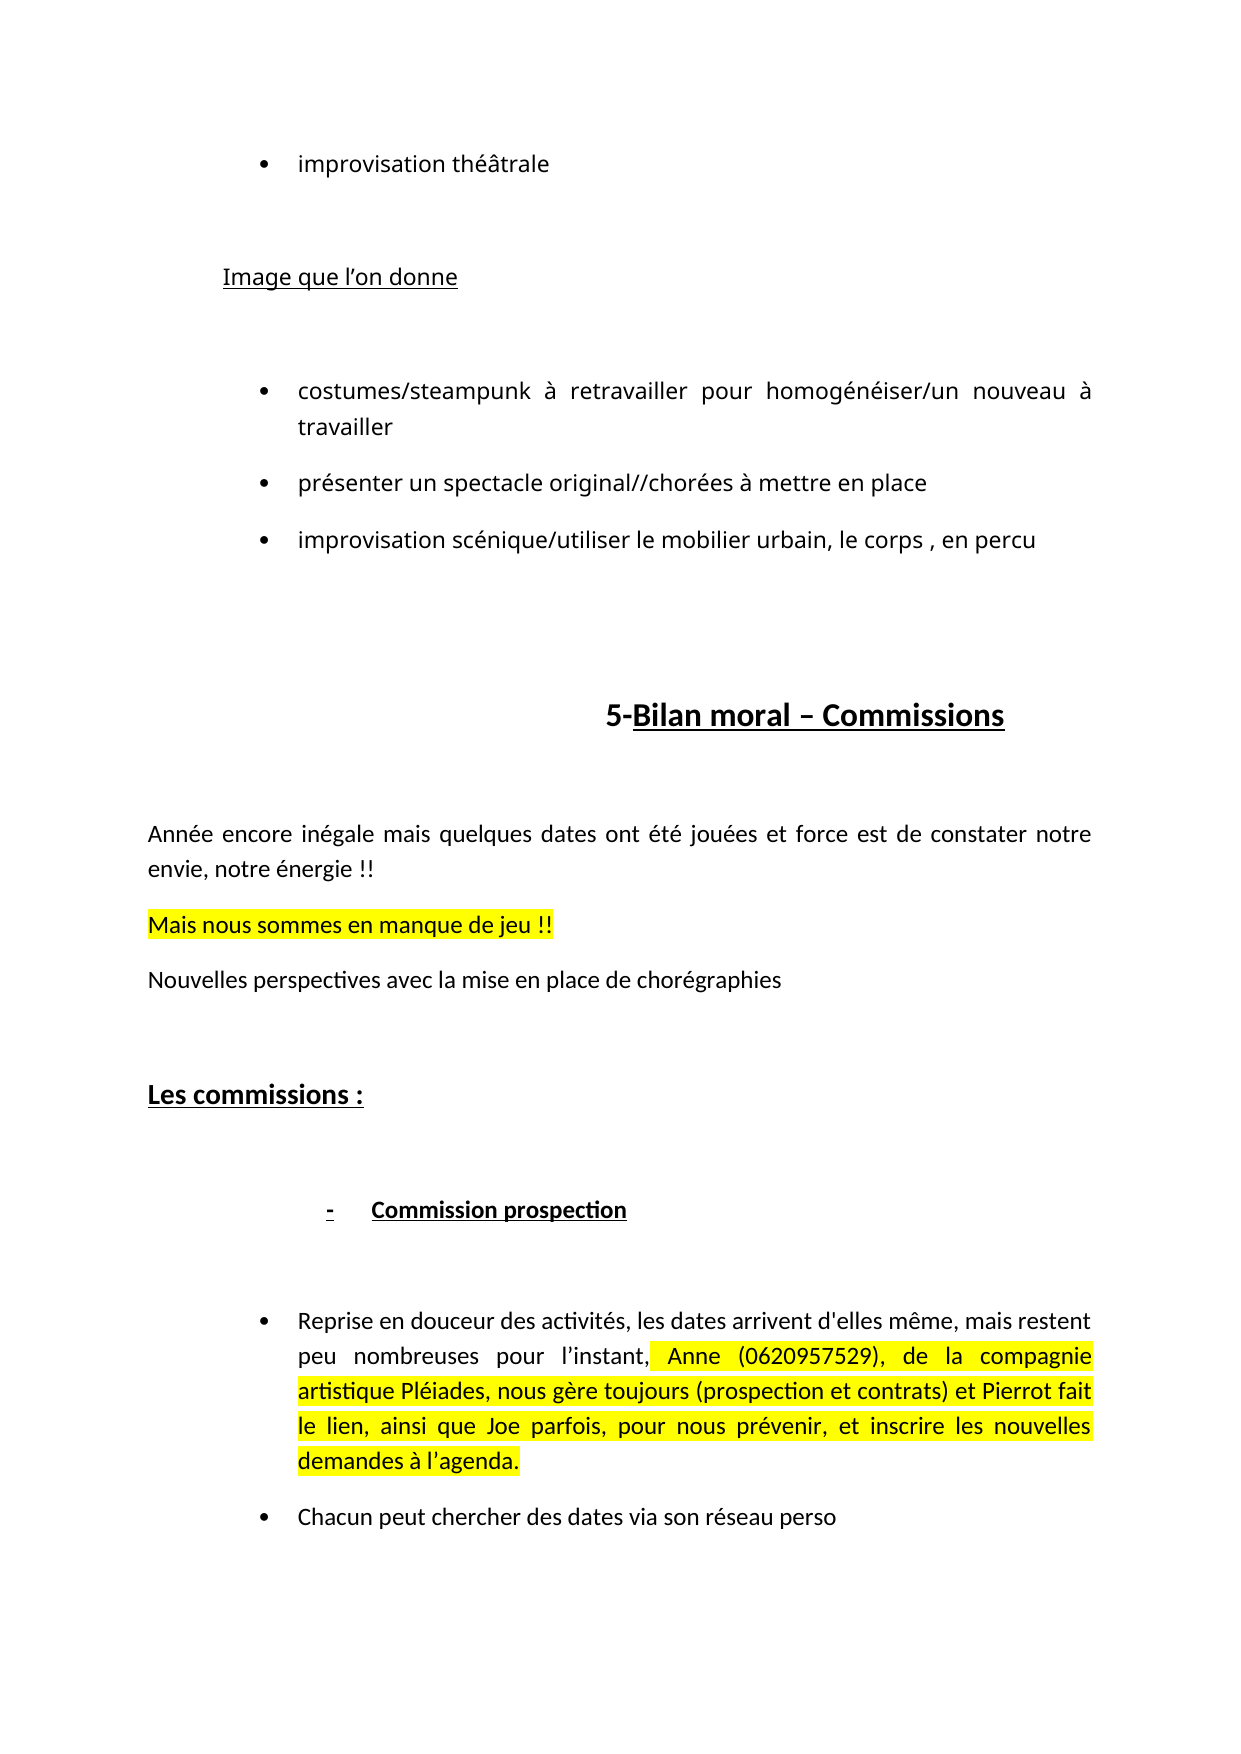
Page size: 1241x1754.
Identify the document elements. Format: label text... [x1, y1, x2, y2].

text Année encore inégale mais quelques dates ont été jouées et force est de constater notre envie, notre énergie !! [148, 818, 1093, 883]
list Chacun peut chercher des dates via son réseau perso [260, 1501, 1093, 1532]
text Nouvelles perspectives avec la mise en place de chorégraphies [148, 964, 1093, 995]
list 5-Bilan moral – Commissions [560, 694, 1093, 735]
text Mais nous sommes en manque de jeu !! [148, 909, 1093, 939]
list Reprise en douceur des activités, les dates arrivent d'elles même, mais restent peu nombreuses pour l’instant, Anne (0620957529), de la compagnie artistique Pléiades, nous gère toujours (prospection et contrats) et Pierrot fait le lien, ainsi que Joe parfois, pour nous prévenir, et inscrire les nouvelles demandes à l’agenda. [260, 1306, 1093, 1476]
list costumes/steampunk à retravailler pour homogénéiser/un nouveau à travailler [260, 375, 1093, 442]
list Image que l’on donne [223, 261, 1093, 292]
text Les commissions : [148, 1076, 1093, 1112]
list présenter un spectacle original//chorées à mettre en place [260, 467, 1093, 499]
list improvisation scénique/utiliser le mobilier urbain, le corps , en percu [260, 524, 1093, 555]
list improvisation théâtrale [260, 148, 1093, 179]
list - Commission prospection [298, 1194, 1093, 1224]
